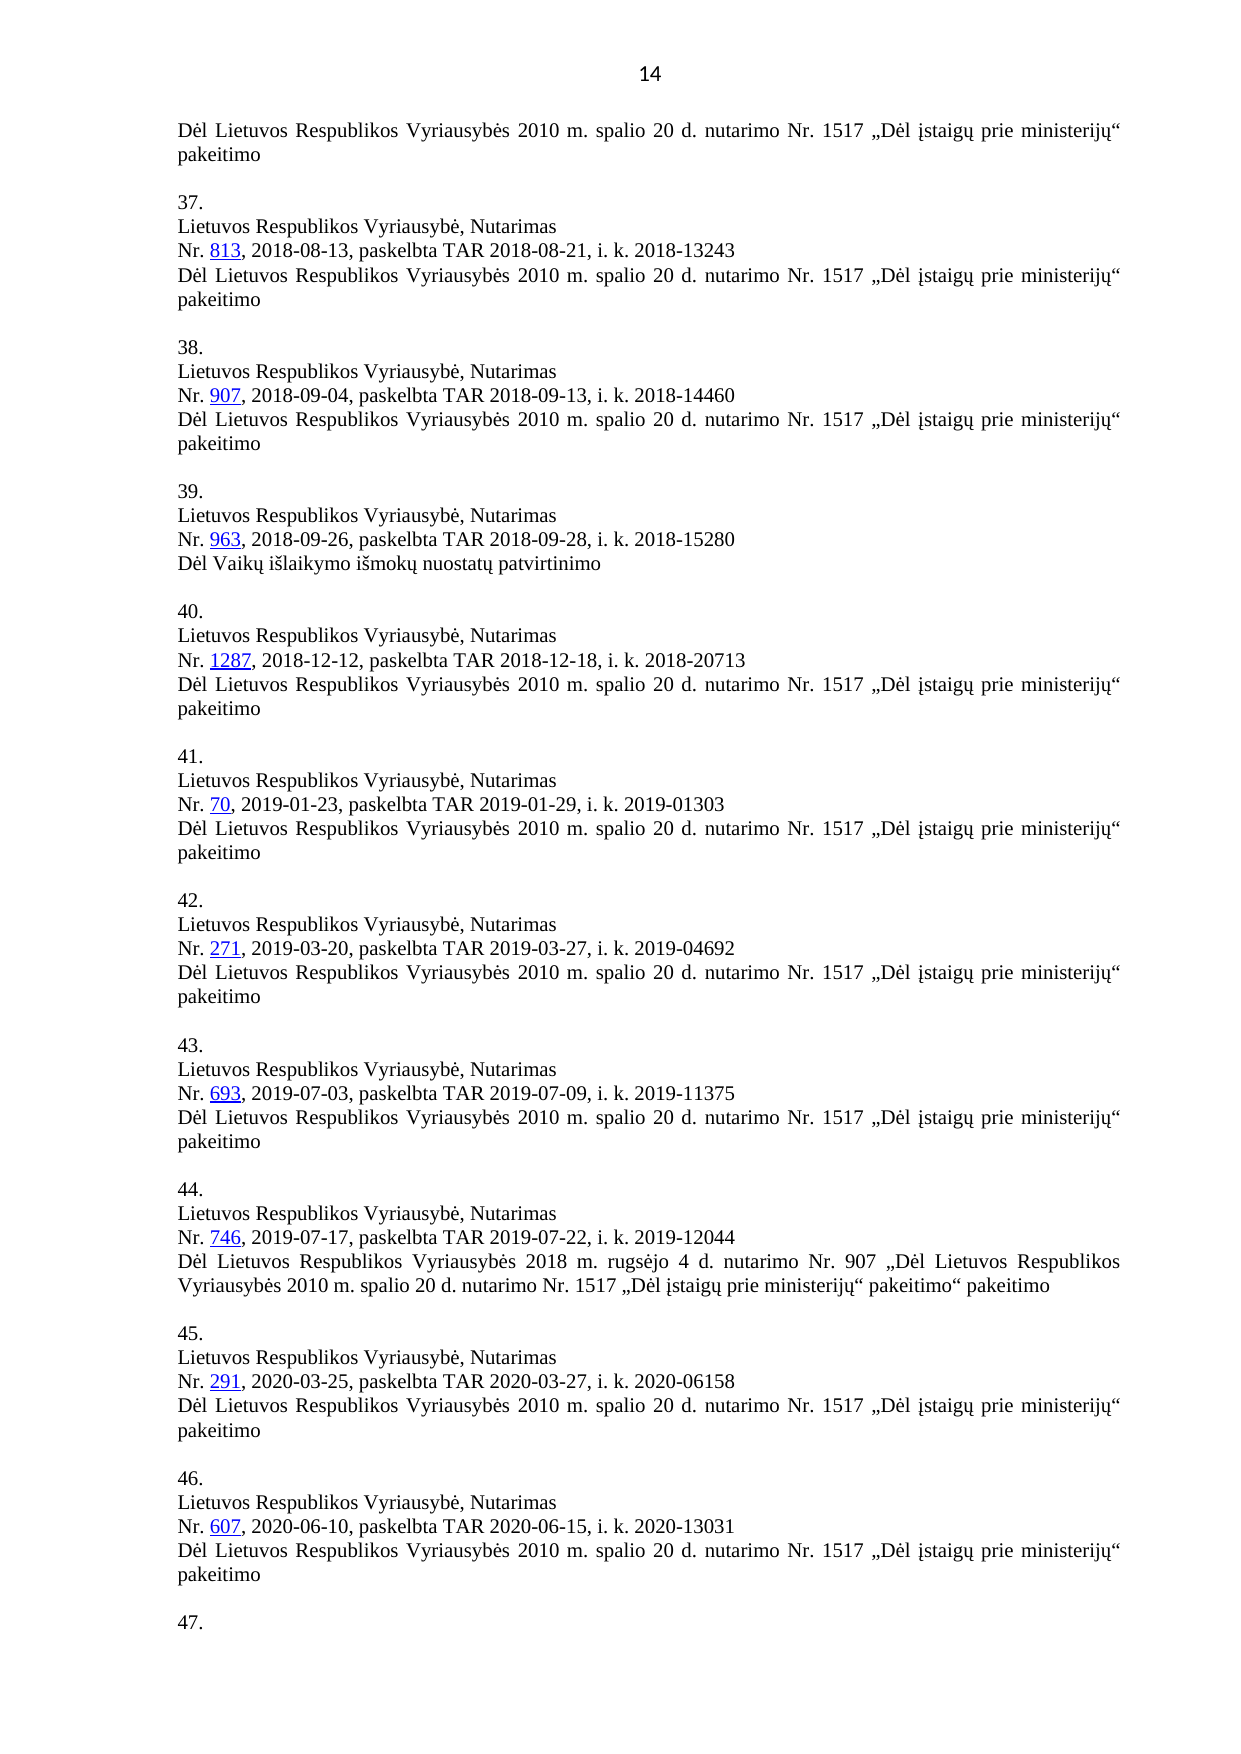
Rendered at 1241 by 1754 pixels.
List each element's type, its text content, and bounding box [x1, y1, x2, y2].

text Lietuvos Respublikos Vyriausybė, Nutarimas [177, 912, 1122, 936]
text 39. [177, 479, 1122, 503]
text Lietuvos Respublikos Vyriausybė, Nutarimas [177, 359, 1122, 383]
text Nr. 70, 2019-01-23, paskelbta TAR 2019-01-29, i. k. 2019-01303 [177, 792, 1122, 816]
text Lietuvos Respublikos Vyriausybė, Nutarimas [177, 503, 1122, 527]
text Nr. 963, 2018-09-26, paskelbta TAR 2018-09-28, i. k. 2018-15280 [177, 527, 1122, 551]
text 44. [177, 1177, 1122, 1201]
text Nr. 291, 2020-03-25, paskelbta TAR 2020-03-27, i. k. 2020-06158 [177, 1369, 1122, 1393]
text Dėl Lietuvos Respublikos Vyriausybės 2010 m. spalio 20 d. nutarimo Nr. 1517 „Dėl įstaigų prie ministerijų“ pakeitimo [177, 1393, 1122, 1442]
text Dėl Lietuvos Respublikos Vyriausybės 2010 m. spalio 20 d. nutarimo Nr. 1517 „Dėl įstaigų prie ministerijų“ pakeitimo [177, 1538, 1122, 1586]
text Dėl Lietuvos Respublikos Vyriausybės 2010 m. spalio 20 d. nutarimo Nr. 1517 „Dėl įstaigų prie ministerijų“ pakeitimo [177, 118, 1122, 166]
text Nr. 1287, 2018-12-12, paskelbta TAR 2018-12-18, i. k. 2018-20713 [177, 647, 1122, 672]
text Dėl Lietuvos Respublikos Vyriausybės 2010 m. spalio 20 d. nutarimo Nr. 1517 „Dėl įstaigų prie ministerijų“ pakeitimo [177, 1105, 1122, 1153]
text Lietuvos Respublikos Vyriausybė, Nutarimas [177, 1201, 1122, 1225]
text Nr. 813, 2018-08-13, paskelbta TAR 2018-08-21, i. k. 2018-13243 [177, 238, 1122, 262]
text Dėl Vaikų išlaikymo išmokų nuostatų patvirtinimo [177, 551, 1122, 575]
text Dėl Lietuvos Respublikos Vyriausybės 2010 m. spalio 20 d. nutarimo Nr. 1517 „Dėl įstaigų prie ministerijų“ pakeitimo [177, 816, 1122, 864]
text 46. [177, 1466, 1122, 1490]
text Dėl Lietuvos Respublikos Vyriausybės 2010 m. spalio 20 d. nutarimo Nr. 1517 „Dėl įstaigų prie ministerijų“ pakeitimo [177, 672, 1122, 720]
text Nr. 271, 2019-03-20, paskelbta TAR 2019-03-27, i. k. 2019-04692 [177, 936, 1122, 960]
text 40. [177, 599, 1122, 623]
text Nr. 907, 2018-09-04, paskelbta TAR 2018-09-13, i. k. 2018-14460 [177, 383, 1122, 407]
text Dėl Lietuvos Respublikos Vyriausybės 2010 m. spalio 20 d. nutarimo Nr. 1517 „Dėl įstaigų prie ministerijų“ pakeitimo [177, 262, 1122, 311]
text Dėl Lietuvos Respublikos Vyriausybės 2018 m. rugsėjo 4 d. nutarimo Nr. 907 „Dėl Lietuvos Respublikos Vyriausybės 2010 m. spalio 20 d. nutarimo Nr. 1517 „Dėl įstaigų prie ministerijų“ pakeitimo“ pakeitimo [177, 1249, 1122, 1297]
text 37. [177, 190, 1122, 214]
text 47. [177, 1610, 1122, 1634]
text 43. [177, 1032, 1122, 1057]
text 42. [177, 888, 1122, 912]
text Dėl Lietuvos Respublikos Vyriausybės 2010 m. spalio 20 d. nutarimo Nr. 1517 „Dėl įstaigų prie ministerijų“ pakeitimo [177, 960, 1122, 1008]
text Nr. 693, 2019-07-03, paskelbta TAR 2019-07-09, i. k. 2019-11375 [177, 1081, 1122, 1105]
text Nr. 607, 2020-06-10, paskelbta TAR 2020-06-15, i. k. 2020-13031 [177, 1514, 1122, 1538]
text Lietuvos Respublikos Vyriausybė, Nutarimas [177, 1057, 1122, 1081]
text Lietuvos Respublikos Vyriausybė, Nutarimas [177, 1345, 1122, 1369]
text 45. [177, 1321, 1122, 1345]
text Lietuvos Respublikos Vyriausybė, Nutarimas [177, 623, 1122, 647]
text Nr. 746, 2019-07-17, paskelbta TAR 2019-07-22, i. k. 2019-12044 [177, 1225, 1122, 1249]
text 38. [177, 335, 1122, 359]
text 41. [177, 744, 1122, 768]
text Lietuvos Respublikos Vyriausybė, Nutarimas [177, 768, 1122, 792]
text Dėl Lietuvos Respublikos Vyriausybės 2010 m. spalio 20 d. nutarimo Nr. 1517 „Dėl įstaigų prie ministerijų“ pakeitimo [177, 407, 1122, 455]
text Lietuvos Respublikos Vyriausybė, Nutarimas [177, 1490, 1122, 1514]
text Lietuvos Respublikos Vyriausybė, Nutarimas [177, 214, 1122, 238]
